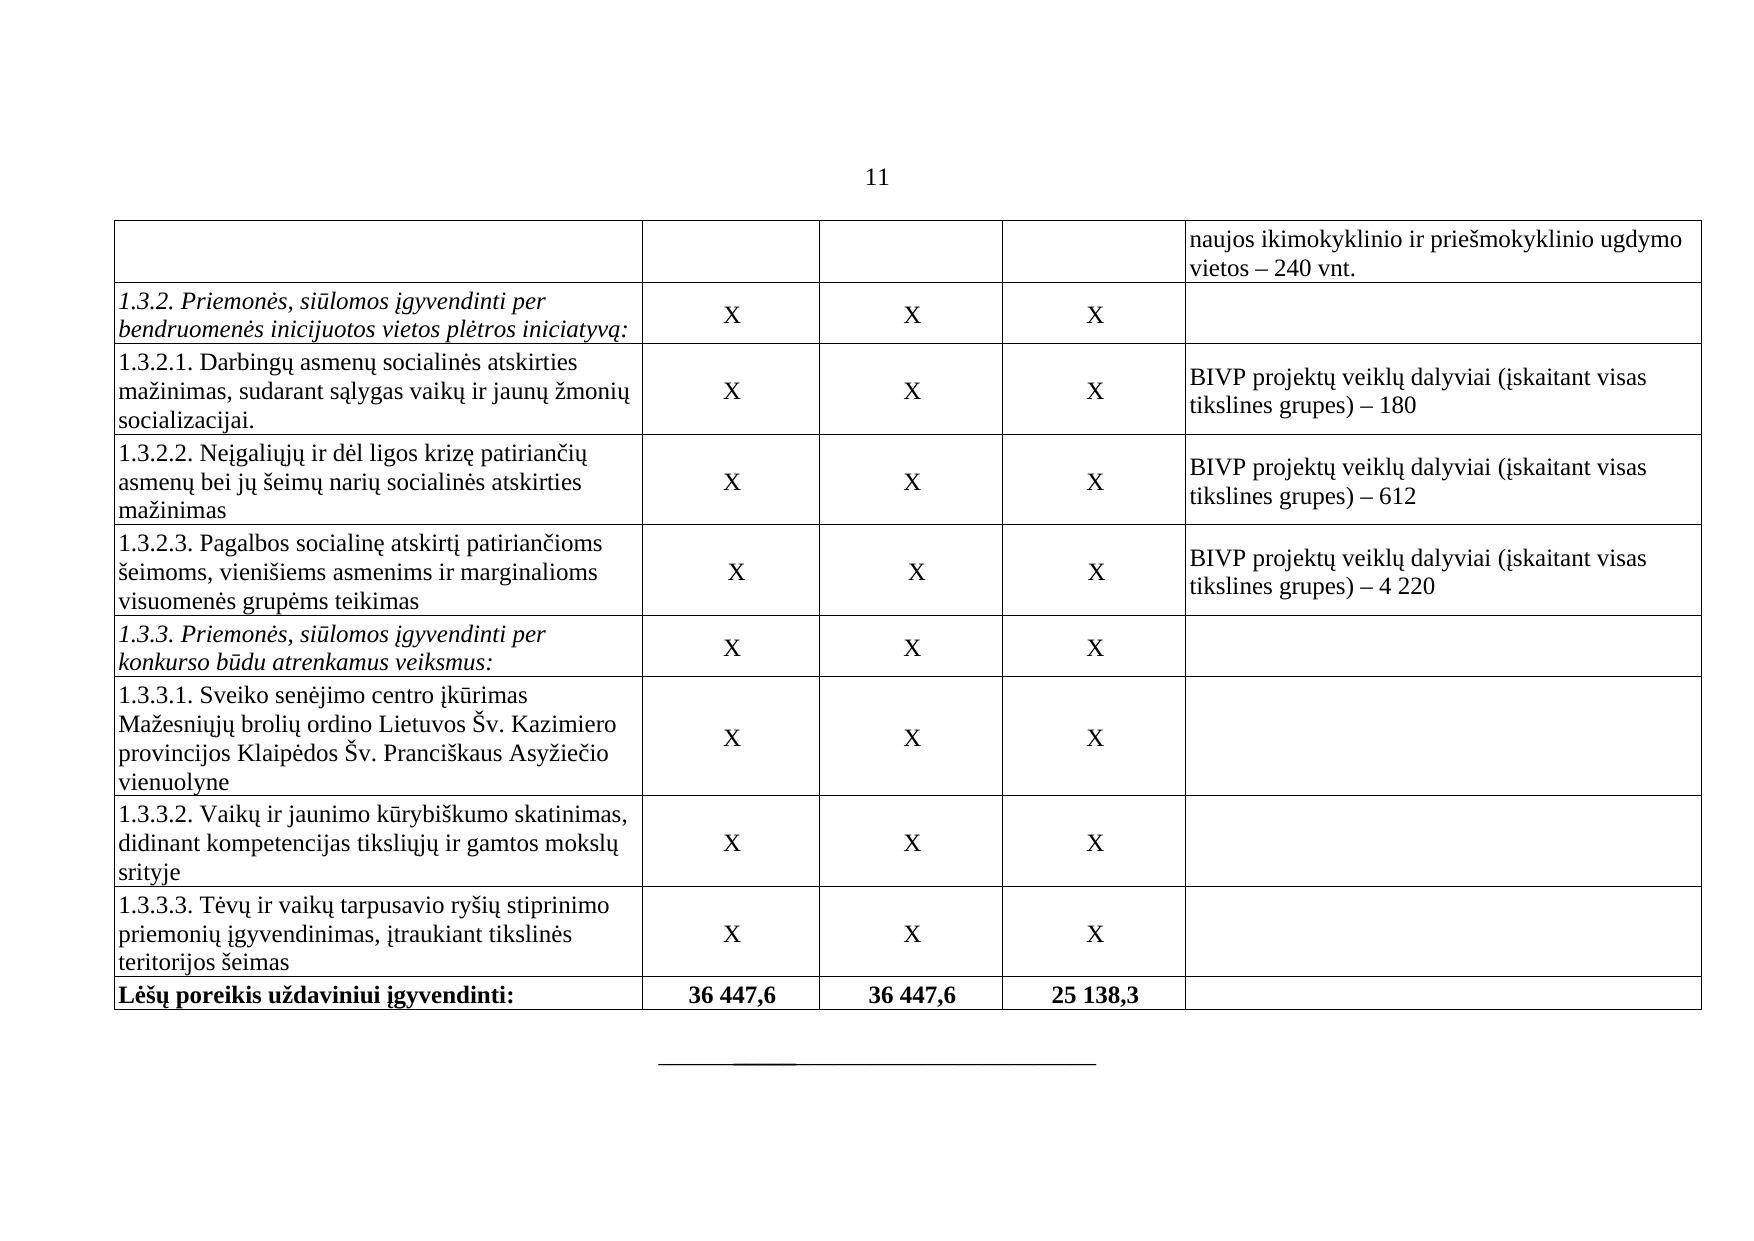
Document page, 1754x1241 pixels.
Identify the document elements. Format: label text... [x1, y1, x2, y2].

table_cell [115, 221, 642, 282]
table_cell 1.3.3.3. Tėvų ir vaikų tarpusavio ryšių stiprinimo priemonių įgyvendinimas, įtraukiant tikslinės teritorijos šeimas [115, 887, 642, 976]
table_cell 1.3.2.3. Pagalbos socialinę atskirtį patiriančioms šeimoms, vienišiems asmenims ir marginalioms visuomenės grupėms teikimas [115, 525, 642, 614]
table_cell [1186, 977, 1701, 1009]
table_cell BIVP projektų veiklų dalyviai (įskaitant visas tikslines grupes) – 4 220 [1186, 525, 1701, 614]
table_cell X [820, 344, 1002, 434]
table_cell X [1003, 344, 1185, 434]
table_cell X [1003, 677, 1185, 795]
table_cell 1.3.3.2. Vaikų ir jaunimo kūrybiškumo skatinimas, didinant kompetencijas tiksliųjų ir gamtos mokslų srityje [115, 796, 642, 886]
table_cell 25 138,3 [1003, 977, 1185, 1009]
table_cell X [643, 283, 819, 343]
table_cell 1.3.3. Priemonės, siūlomos įgyvendinti per konkurso būdu atrenkamus veiksmus: [115, 616, 642, 676]
table_cell [820, 221, 1002, 282]
table_cell [1186, 677, 1701, 795]
table_cell BIVP projektų veiklų dalyviai (įskaitant visas tikslines grupes) – 612 [1186, 435, 1701, 524]
table_cell X [820, 283, 1002, 343]
table_cell [1186, 283, 1701, 343]
table_cell [1186, 616, 1701, 676]
table_cell X [820, 677, 1002, 795]
table_cell Lėšų poreikis uždaviniui įgyvendinti: [115, 977, 642, 1009]
table_cell X [643, 616, 819, 676]
table_cell [1186, 796, 1701, 886]
table_cell X [643, 796, 819, 886]
table_cell 1.3.3.1. Sveiko senėjimo centro įkūrimas Mažesniųjų brolių ordino Lietuvos Šv. Kazimiero provincijos Klaipėdos Šv. Pranciškaus Asyžiečio vienuolyne [115, 677, 642, 795]
table_cell X [820, 616, 1002, 676]
table_cell X [643, 344, 819, 434]
table_cell 1.3.2. Priemonės, siūlomos įgyvendinti per bendruomenės inicijuotos vietos plėtros iniciatyvą: [115, 283, 642, 343]
table_cell 36 447,6 [820, 977, 1002, 1009]
table_cell X [820, 887, 1002, 976]
table_cell X [643, 435, 819, 524]
table_cell X [820, 796, 1002, 886]
table_cell X [1003, 796, 1185, 886]
table_cell X [1003, 887, 1185, 976]
table_cell [1186, 887, 1701, 976]
table_cell X [1003, 435, 1185, 524]
table_cell X [643, 677, 819, 795]
table_cell X [820, 435, 1002, 524]
table_cell X [820, 525, 1002, 614]
table_cell X [1003, 283, 1185, 343]
table_cell X [1003, 616, 1185, 676]
text ___________________________________ [118, 1039, 1636, 1068]
table_cell BIVP projektų veiklų dalyviai (įskaitant visas tikslines grupes) – 180 [1186, 344, 1701, 434]
table_cell [643, 221, 819, 282]
table_cell X [643, 525, 819, 614]
table_cell naujos ikimokyklinio ir priešmokyklinio ugdymo vietos – 240 vnt. [1186, 221, 1701, 282]
table_cell X [643, 887, 819, 976]
table_cell X [1003, 525, 1185, 614]
table_cell 36 447,6 [643, 977, 819, 1009]
table_cell 1.3.2.1. Darbingų asmenų socialinės atskirties mažinimas, sudarant sąlygas vaikų ir jaunų žmonių socializacijai. [115, 344, 642, 434]
table_cell [1003, 221, 1185, 282]
table_cell 1.3.2.2. Neįgaliųjų ir dėl ligos krizę patiriančių asmenų bei jų šeimų narių socialinės atskirties mažinimas [115, 435, 642, 524]
